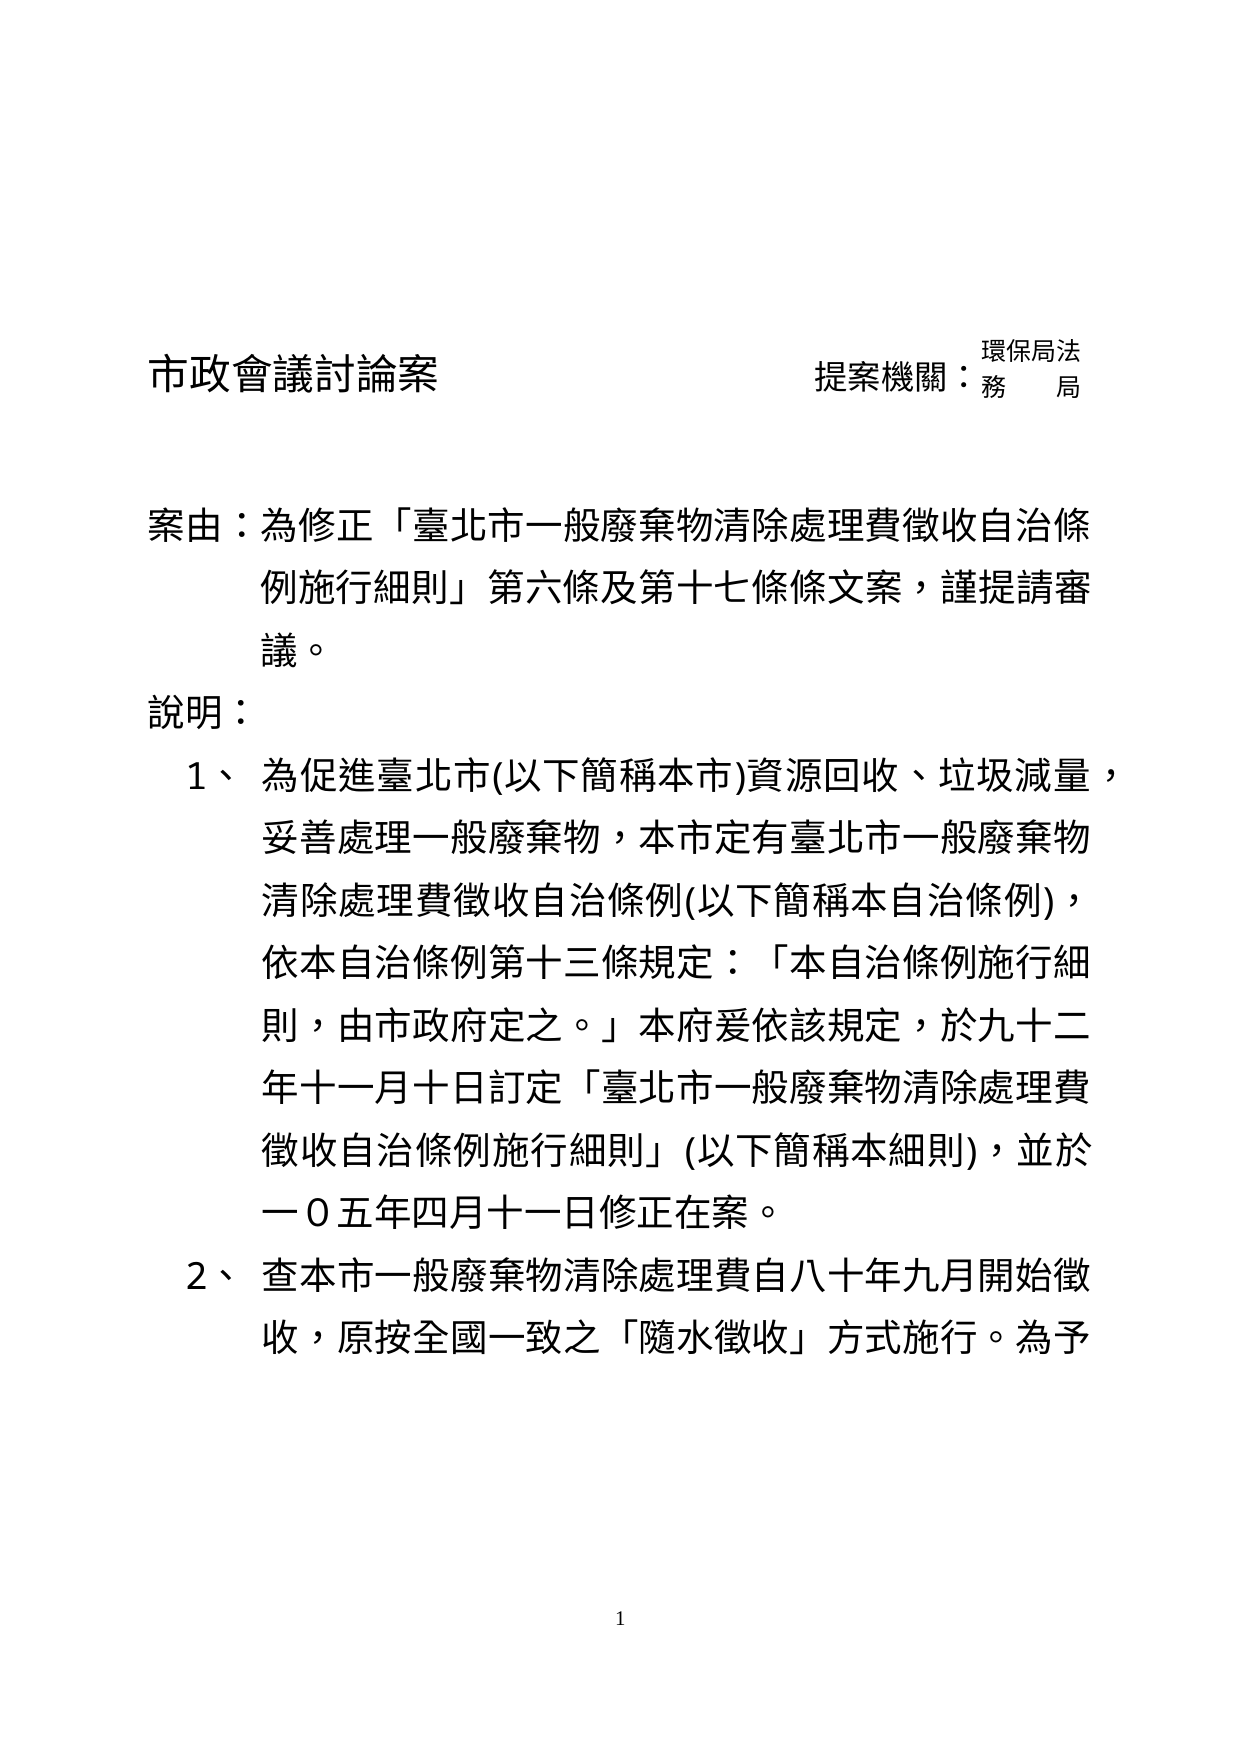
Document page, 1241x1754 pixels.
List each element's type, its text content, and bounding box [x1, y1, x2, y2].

text 說明： [148, 669, 1092, 731]
text 市政會議討論案 提案機關：環保局法 務 局 [148, 346, 1092, 400]
list 查本市一般廢棄物清除處理費自八十年九月開始徵收，原按全國一致之「隨水徵收」方式施行。為予 [185, 1231, 1092, 1356]
text 案由：為修正「臺北市一般廢棄物清除處理費徵收自治條例施行細則」第六條及第十七條條文案，謹提請審議。 [148, 481, 1092, 669]
list 為促進臺北市(以下簡稱本市)資源回收、垃圾減量，妥善處理一般廢棄物，本市定有臺北市一般廢棄物清除處理費徵收自治條例(以下簡稱本自治條例)，依本自治條例第十三條規定：「本自治條例施行細則，由市政府定之。」本府爰依該規定，於九十二年十一月十日訂定「臺北市一般廢棄物清除處理費徵收自治條例施行細則」(以下簡稱本細則)，並於一０五年四月十一日修正在案。 [185, 731, 1092, 1231]
